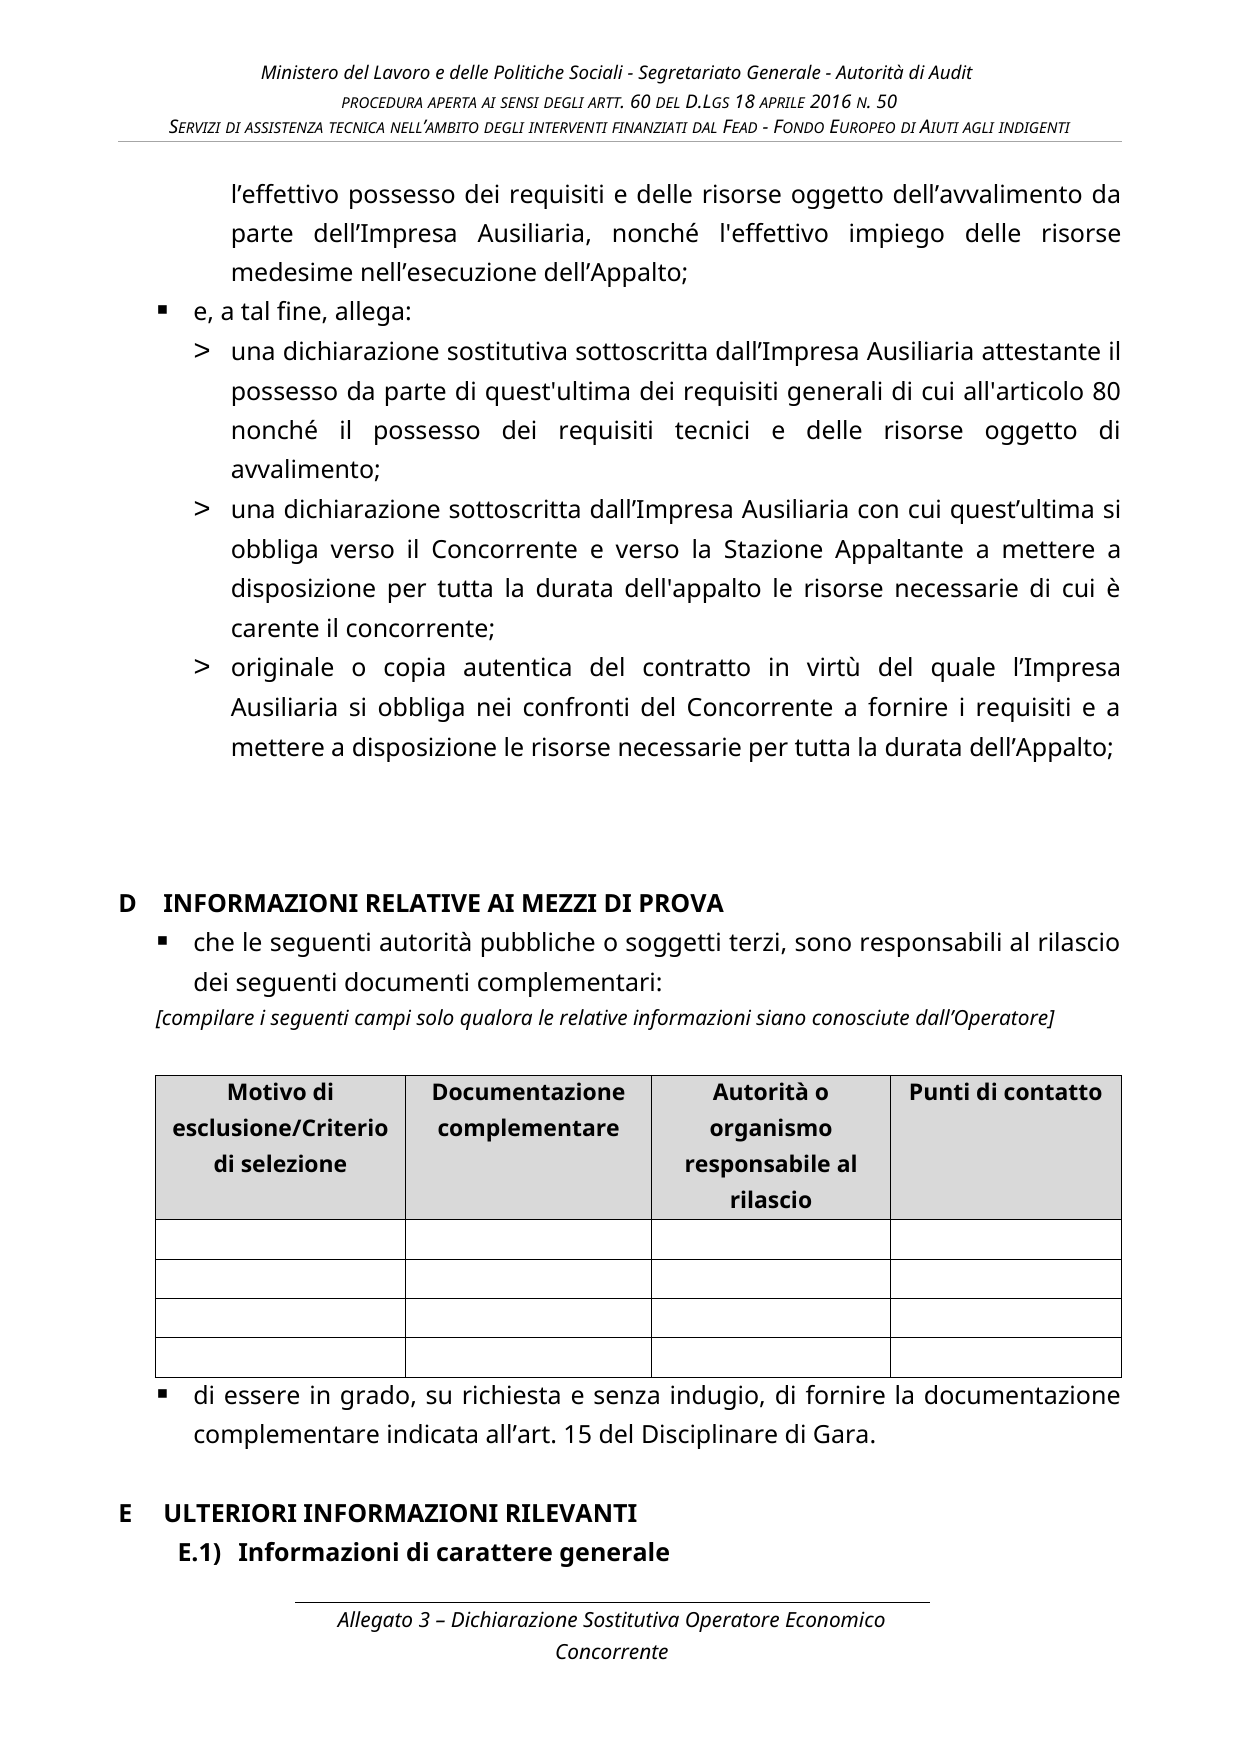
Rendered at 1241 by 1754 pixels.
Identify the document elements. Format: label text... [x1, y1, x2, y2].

table_cell [891, 1260, 1121, 1298]
subtitle INFORMAZIONI RELATIVE AI MEZZI DI PROVA [118, 886, 1122, 920]
subtitle ULTERIORI INFORMAZIONI RILEVANTI [118, 1495, 1122, 1529]
list originale o copia autentica del contratto in virtù del quale l’Impresa Ausiliaria si obbliga nei confronti del Concorrente a fornire i requisiti e a mettere a disposizione le risorse necessarie per tutta la durata dell’Appalto; [193, 649, 1122, 763]
table_header Punti di contatto [891, 1076, 1121, 1219]
list l’effettivo possesso dei requisiti e delle risorse oggetto dell’avvalimento da parte dell’Impresa Ausiliaria, nonché l'effettivo impiego delle risorse medesime nell’esecuzione dell’Appalto; [193, 177, 1122, 289]
list una dichiarazione sottoscritta dall’Impresa Ausiliaria con cui quest’ultima si obbliga verso il Concorrente e verso la Stazione Appaltante a mettere a disposizione per tutta la durata dell'appalto le risorse necessarie di cui è carente il concorrente; [193, 491, 1122, 644]
table_cell [406, 1220, 651, 1258]
table_cell [156, 1220, 405, 1258]
table_cell [652, 1338, 890, 1377]
list una dichiarazione sostitutiva sottoscritta dall’Impresa Ausiliaria attestante il possesso da parte di quest'ultima dei requisiti generali di cui all'articolo 80 nonché il possesso dei requisiti tecnici e delle risorse oggetto di avvalimento; [193, 333, 1122, 486]
table_cell [406, 1338, 651, 1377]
table_header Autorità o organismo responsabile al rilascio [652, 1076, 890, 1219]
table_header Documentazione complementare [406, 1076, 651, 1219]
list di essere in grado, su richiesta e senza indugio, di fornire la documentazione complementare indicata all’art. 15 del Disciplinare di Gara. [156, 1378, 1122, 1451]
table_cell [891, 1220, 1121, 1258]
table_cell [156, 1260, 405, 1298]
subtitle Informazioni di carattere generale [163, 1534, 1122, 1568]
table_cell [891, 1299, 1121, 1337]
table_cell [156, 1299, 405, 1337]
table_cell [652, 1220, 890, 1258]
table_cell [891, 1338, 1121, 1377]
table_cell [156, 1338, 405, 1377]
table_cell [652, 1299, 890, 1337]
list e, a tal fine, allega: [156, 294, 1122, 328]
table_cell [652, 1260, 890, 1298]
table_header Motivo di esclusione/Criterio di selezione [156, 1076, 405, 1219]
table_cell [406, 1299, 651, 1337]
list che le seguenti autorità pubbliche o soggetti terzi, sono responsabili al rilascio dei seguenti documenti complementari: [156, 925, 1122, 998]
table_cell [406, 1260, 651, 1298]
text [compilare i seguenti campi solo qualora le relative informazioni siano conosciute dall’Operatore] [156, 1003, 1122, 1032]
